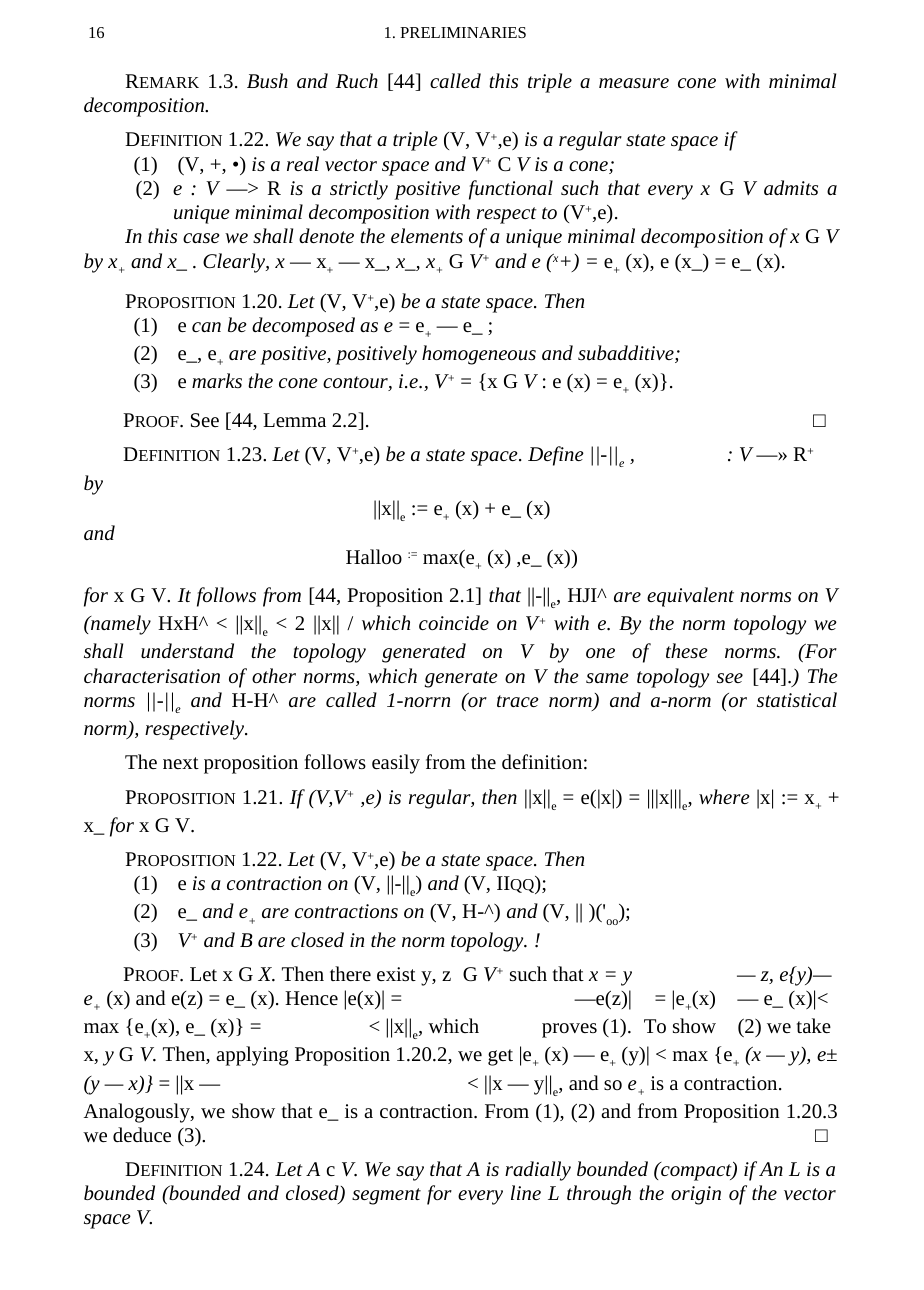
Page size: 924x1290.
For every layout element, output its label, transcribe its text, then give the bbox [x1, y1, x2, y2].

text Proposition 1.20. Let (V, V+,e) be a state space. Then [83, 289, 840, 313]
list e : V —> R is a strictly positive functional such that every x G V admits a unique minimal decomposition with respect to (V+,e). [135, 176, 840, 224]
list e marks the cone contour, i.e., V+ = {x G V : e (x) = e+ (x)}. [83, 369, 840, 397]
text e+ (x) and e(z) = e_ (x). Hence |e(x)| = —e(z)| = |e+(x) — e_ (x)| < [83, 986, 840, 1014]
text The next proposition follows easily from the definition: [83, 750, 840, 774]
text Definition 1.24. Let A c V. We say that A is radially bounded (compact) if An L is a bounded (bounded and closed) segment for every line L through the origin of the vector space V. [83, 1157, 840, 1229]
text and [83, 521, 840, 545]
text 16 [88, 23, 108, 42]
list V+ and B are closed in the norm topology. ! [83, 928, 840, 952]
text Proof. See [44, Lemma 2.2]. □ [83, 408, 840, 432]
text Definition 1.22. We say that a triple (V, V+,e) is a regular state space if [83, 127, 840, 151]
list e_ and e+ are contractions on (V, H-^) and (V, || )('oo); [83, 899, 840, 928]
list e can be decomposed as e = e+ — e_ ; [83, 313, 840, 341]
text Remark 1.3. Bush and Ruch [44] called this triple a measure cone with minimal decomposition. [83, 69, 840, 117]
text Analogously, we show that e_ is a contraction. From (1), (2) and from Proposition 1.20.3 we deduce (3). □ [83, 1099, 840, 1147]
text x, y G V. Then, applying Proposition 1.20.2, we get |e+ (x) — e+ (y)| < max {e+ (x — y), e± (y — x)} = ||x — < ||x — y||e, and so e+ is a contraction. [83, 1042, 840, 1099]
text 1. PRELIMINARIES [383, 23, 541, 42]
text ||x||e := e+ (x) + e_ (x) [83, 494, 840, 521]
text Definition 1.23. Let (V, V+,e) be a state space. Define ||-||e , : V —» R+ [83, 442, 840, 470]
list (V, +, •) is a real vector space and V+ C V is a cone; [83, 151, 840, 176]
text Proof. Let x G X. Then there exist y, z G V+ such that x = y — z, e{y) — [83, 962, 840, 986]
text Proposition 1.22. Let (V, V+,e) be a state space. Then [83, 847, 840, 871]
text In this case we shall denote the elements of a unique minimal decompo­sition of x G V by x+ and x_ . Clearly, x — x+ — x_, x_, x+ G V+ and e (x+) = e+ (x), e (x_) = e_ (x). [83, 224, 840, 277]
text Halloo := max(e+ (x) ,e_ (x)) [83, 545, 840, 573]
list e is a contraction on (V, ||-||e) and (V, IIqq); [83, 871, 840, 899]
text Proposition 1.21. If (V,V+ ,e) is regular, then ||x||e = e(|x|) = |||x|||e, where |x| := x+ + x_ for x G V. [83, 785, 840, 837]
text by [83, 470, 840, 494]
text for x G V. It follows from [44, Proposition 2.1] that ||-||e, HJI^ are equivalent norms on V (namely HxH^ < ||x||e < 2 ||x|| / which coincide on V+ with e. By the norm topology we shall understand the topology generated on V by one of these norms. (For characterisation of other norms, which generate on V the same topology see [44].) The norms ||-||e and H-H^ are called 1-norrn (or trace norm) and a-norm (or statistical norm), respectively. [83, 583, 840, 740]
text max {e+(x), e_ (x)} = < ||x||e, which proves (1). To show (2) we take [83, 1014, 840, 1042]
list e_, e+ are positive, positively homogeneous and subadditive; [83, 341, 840, 369]
